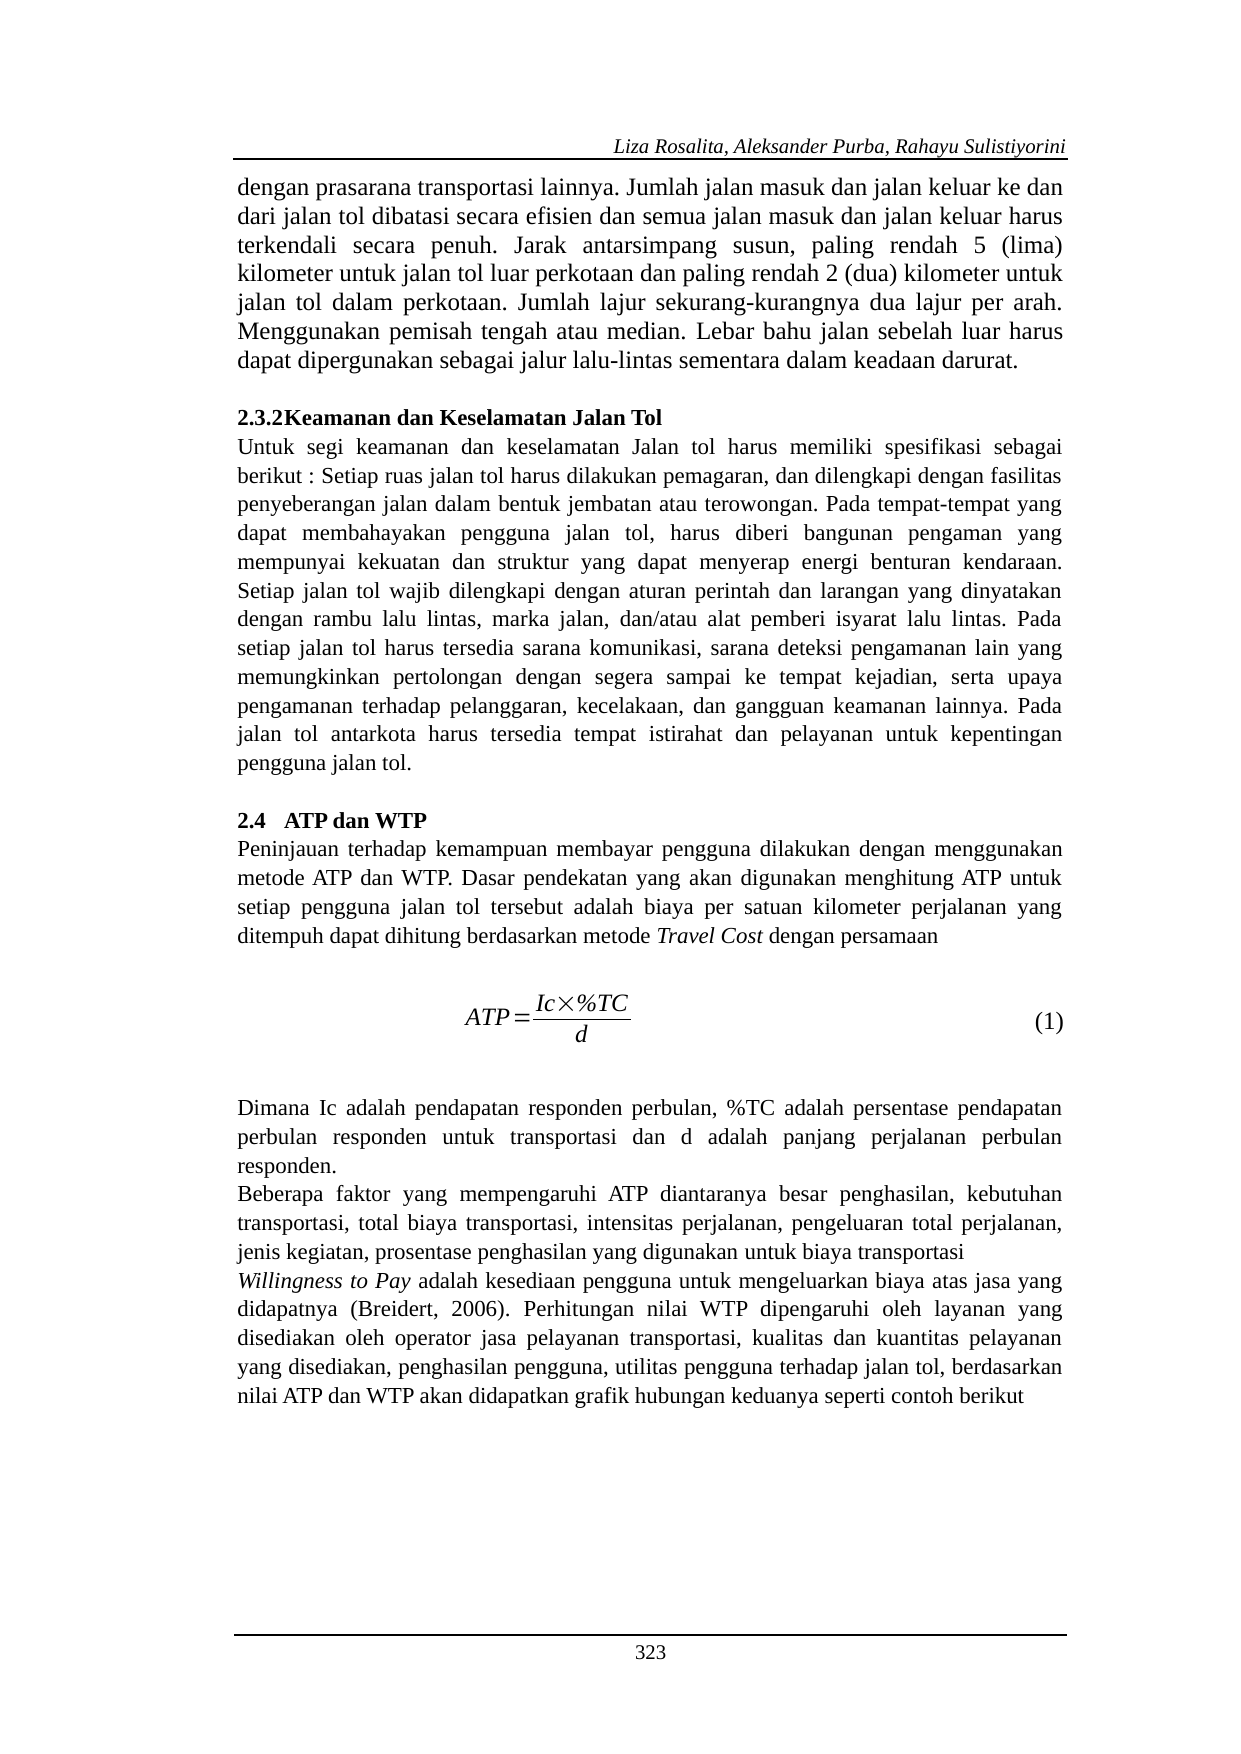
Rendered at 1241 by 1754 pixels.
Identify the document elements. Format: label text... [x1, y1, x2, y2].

text Untuk segi keamanan dan keselamatan Jalan tol harus memiliki spesifikasi sebagai berikut : Setiap ruas jalan tol harus dilakukan pemagaran, dan dilengkapi dengan fasilitas penyeberangan jalan dalam bentuk jembatan atau terowongan. Pada tempat-tempat yang dapat membahayakan pengguna jalan tol, harus diberi bangunan pengaman yang mempunyai kekuatan dan struktur yang dapat menyerap energi benturan kendaraan. Setiap jalan tol wajib dilengkapi dengan aturan perintah dan larangan yang dinyatakan dengan rambu lalu lintas, marka jalan, dan/atau alat pemberi isyarat lalu lintas. Pada setiap jalan tol harus tersedia sarana komunikasi, sarana deteksi pengamanan lain yang memungkinkan pertolongan dengan segera sampai ke tempat kejadian, serta upaya pengamanan terhadap pelanggaran, kecelakaan, dan gangguan keamanan lainnya. Pada jalan tol antarkota harus tersedia tempat istirahat dan pelayanan untuk kepentingan pengguna jalan tol. [237, 431, 1063, 776]
table_header (1) [650, 977, 1063, 1060]
text Dimana Ic adalah pendapatan responden perbulan, %TC adalah persentase pendapatan perbulan responden untuk transportasi dan d adalah panjang perjalanan perbulan responden. [237, 1092, 1063, 1178]
text Peninjauan terhadap kemampuan membayar pengguna dilakukan dengan menggunakan metode ATP dan WTP. Dasar pendekatan yang akan digunakan menghitung ATP untuk setiap pengguna jalan tol tersebut adalah biaya per satuan kilometer perjalanan yang ditempuh dapat dihitung berdasarkan metode Travel Cost dengan persamaan [237, 833, 1063, 948]
text Beberapa faktor yang mempengaruhi ATP diantaranya besar penghasilan, kebutuhan transportasi, total biaya transportasi, intensitas perjalanan, pengeluaran total perjalanan, jenis kegiatan, prosentase penghasilan yang digunakan untuk biaya transportasi [237, 1178, 1063, 1264]
text 2.3.2 Keamanan dan Keselamatan Jalan Tol [237, 402, 1063, 431]
text dengan prasarana transportasi lainnya. Jumlah jalan masuk dan jalan keluar ke dan dari jalan tol dibatasi secara efisien dan semua jalan masuk dan jalan keluar harus terkendali secara penuh. Jarak antarsimpang susun, paling rendah 5 (lima) kilometer untuk jalan tol luar perkotaan dan paling rendah 2 (dua) kilometer untuk jalan tol dalam perkotaan. Jumlah lajur sekurang-kurangnya dua lajur per arah. Menggunakan pemisah tengah atau median. Lebar bahu jalan sebelah luar harus dapat dipergunakan sebagai jalur lalu-lintas sementara dalam keadaan darurat. [237, 172, 1063, 373]
text 2.4 ATP dan WTP [237, 804, 1063, 833]
text Willingness to Pay adalah kesediaan pengguna untuk mengeluarkan biaya atas jasa yang didapatnya (Breidert, 2006). Perhitungan nilai WTP dipengaruhi oleh layanan yang disediakan oleh operator jasa pelayanan transportasi, kualitas dan kuantitas pelayanan yang disediakan, penghasilan pengguna, utilitas pengguna terhadap jalan tol, berdasarkan nilai ATP dan WTP akan didapatkan grafik hubungan keduanya seperti contoh berikut [237, 1264, 1063, 1408]
table_header [237, 977, 650, 1060]
